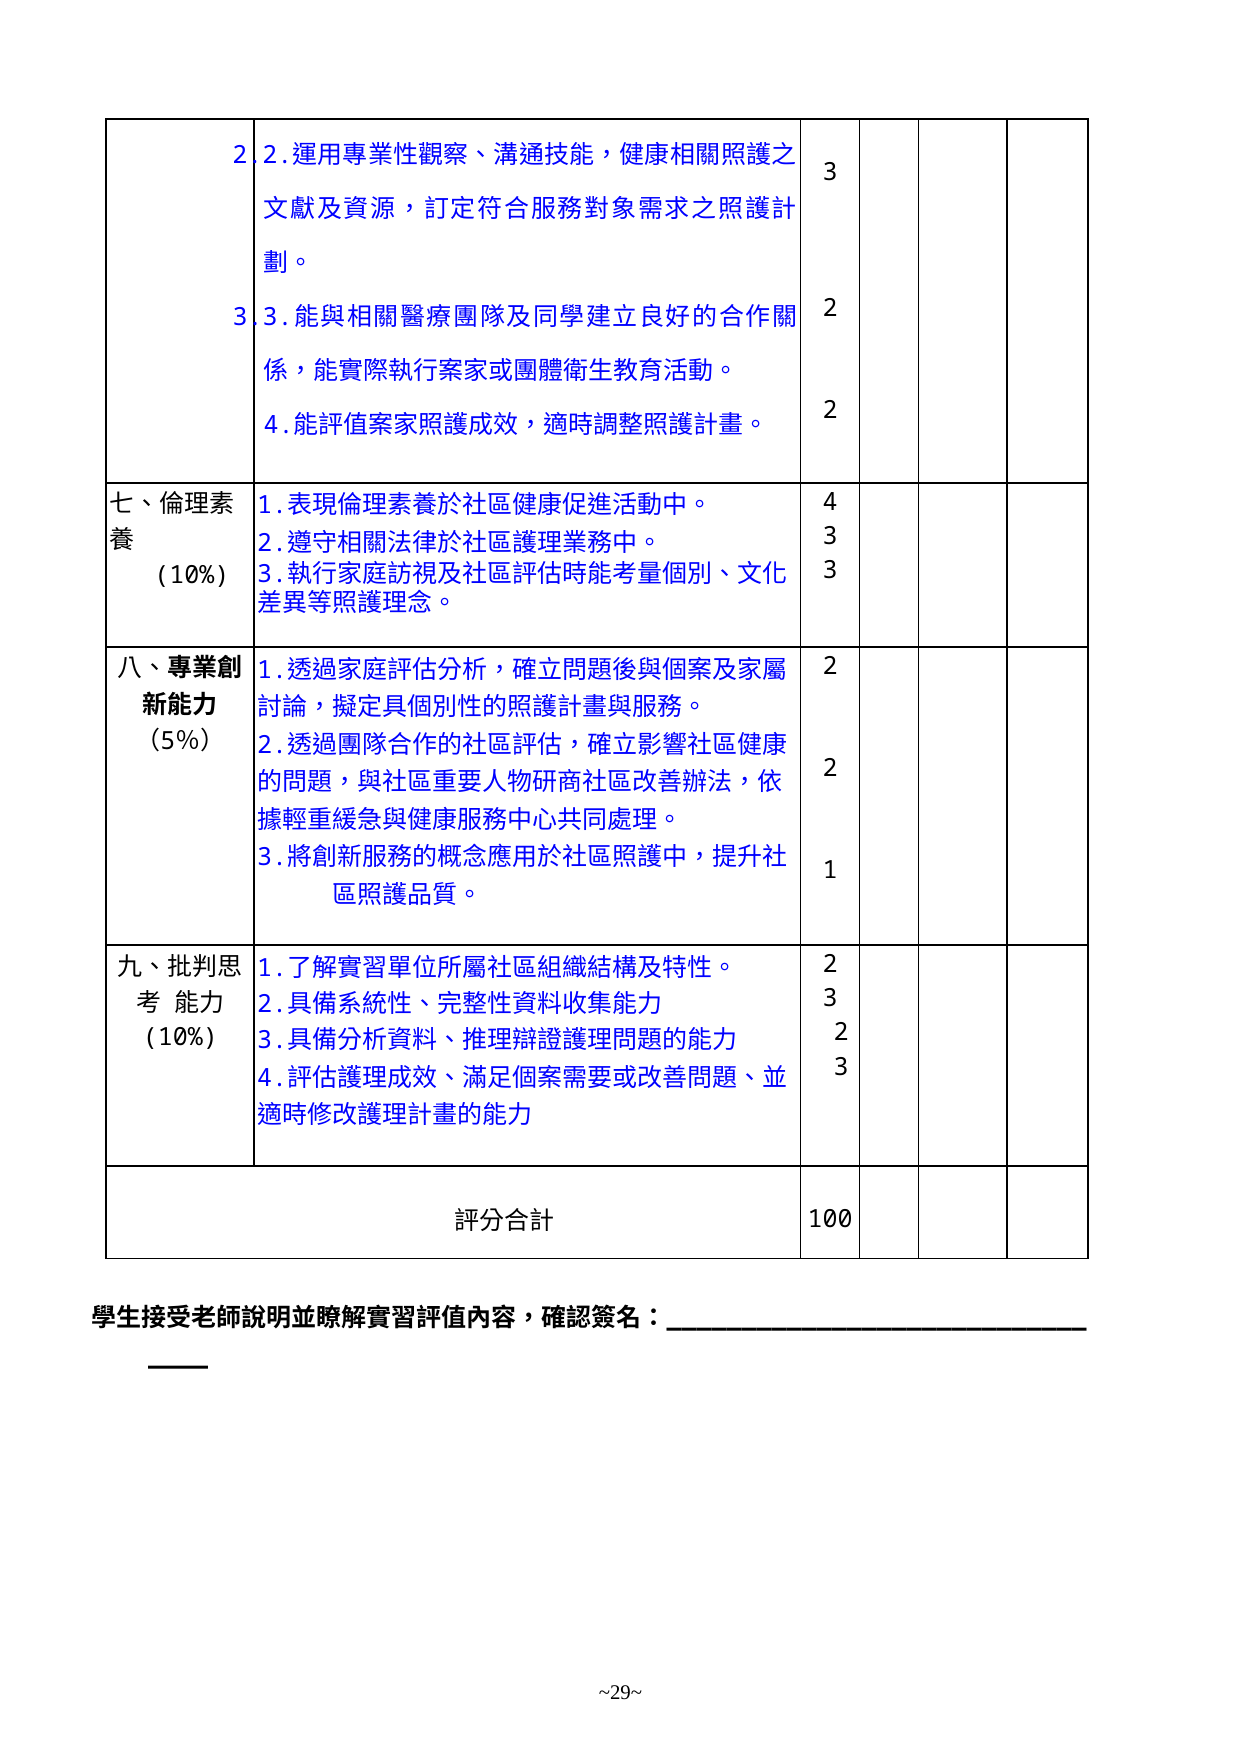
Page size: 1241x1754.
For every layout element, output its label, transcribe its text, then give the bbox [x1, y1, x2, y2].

table_cell [1008, 1167, 1087, 1258]
table_cell 2 2 1 [801, 648, 859, 944]
table_cell 4 3 3 [801, 484, 859, 646]
table_cell [919, 946, 1006, 1165]
table_cell [860, 484, 918, 646]
table_cell [919, 1167, 1006, 1258]
table_cell [1008, 648, 1087, 944]
table_cell 六、溝通與 合作 (10%) [107, 120, 253, 482]
table_cell [860, 946, 918, 1165]
text 學生接受老師說明並瞭解實習評值內容，確認簽名：________________________________ [91, 1297, 1092, 1372]
table_cell [860, 1167, 918, 1258]
table_cell [1008, 946, 1087, 1165]
table_cell [860, 648, 918, 944]
table_cell [919, 484, 1006, 646]
table_cell 1.1.能運用言語(方言)與非語言的溝通技巧於社區實務工作中。 2.2.運用專業性觀察、溝通技能，健康相關照護之文獻及資源，訂定符合服務對象需求之照護計劃。 3.3.能與相關醫療團隊及同學建立良好的合作關係，能實際執行案家或團體衛生教育活動。 4.能評值案家照護成效，適時調整照護計畫。 [255, 120, 800, 482]
table_cell 100 [801, 1167, 859, 1258]
table_cell 評分合計 [107, 1167, 800, 1258]
table_cell [1008, 120, 1087, 482]
table_cell 1.透過家庭評估分析，確立問題後與個案及家屬討論，擬定具個別性的照護計畫與服務。 2.透過團隊合作的社區評估，確立影響社區健康的問題，與社區重要人物研商社區改善辦法，依據輕重緩急與健康服務中心共同處理。 3.將創新服務的概念應用於社區照護中，提升社區照護品質。 [255, 648, 800, 944]
table_cell [860, 120, 918, 482]
table_cell 七、倫理素養 (10%) [107, 484, 253, 646]
table_cell [919, 120, 1006, 482]
table_cell 3 2 2 [801, 120, 859, 482]
table_cell 九、批判思考 能力 (10%) [107, 946, 253, 1165]
table_cell 1.表現倫理素養於社區健康促進活動中。 2.遵守相關法律於社區護理業務中。 3.執行家庭訪視及社區評估時能考量個別、文化差異等照護理念。 [255, 484, 800, 646]
table_cell 1.了解實習單位所屬社區組織結構及特性。 2.具備系統性、完整性資料收集能力 3.具備分析資料、推理辯證護理問題的能力 4.評估護理成效、滿足個案需要或改善問題、並適時修改護理計畫的能力 [255, 946, 800, 1165]
table_cell [1008, 484, 1087, 646]
table_cell 2 3 2 3 [801, 946, 859, 1165]
table_cell 八、專業創新能力（5％） [107, 648, 253, 944]
table_cell [919, 648, 1006, 944]
